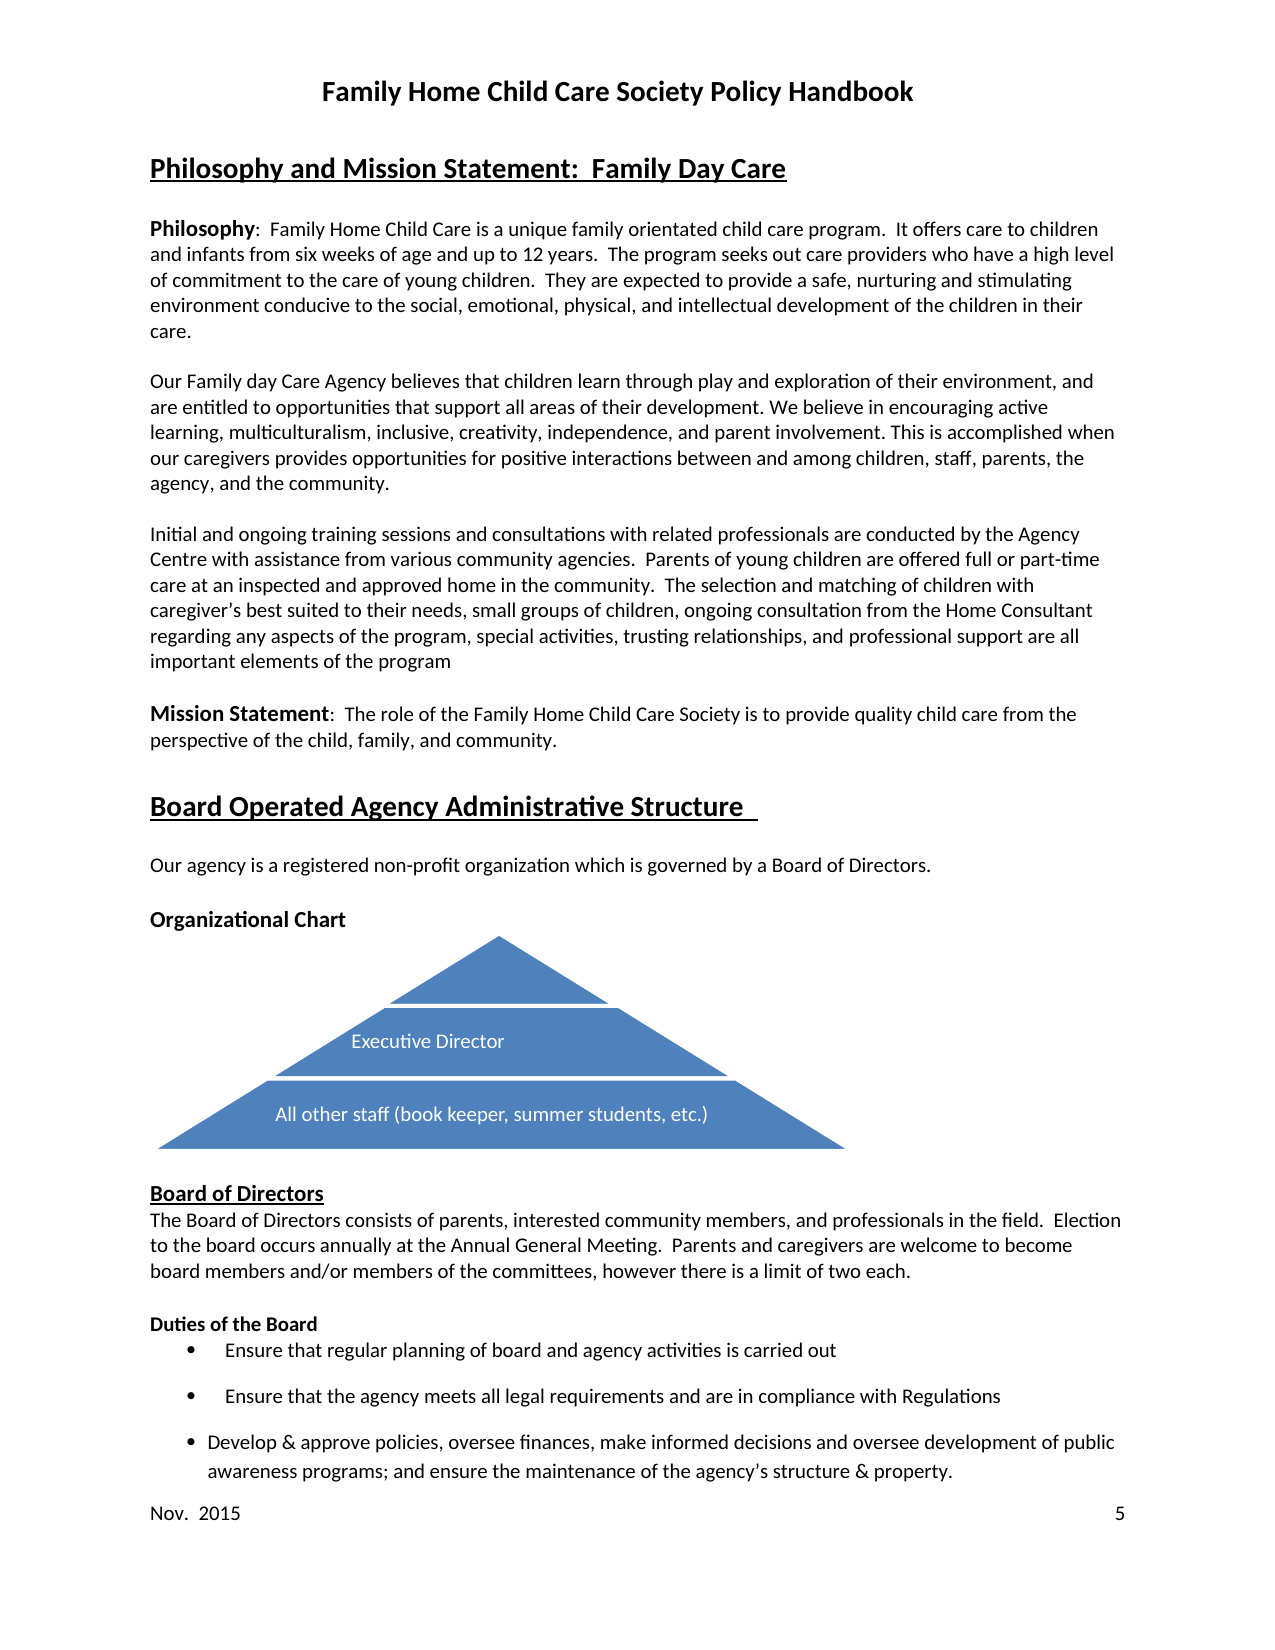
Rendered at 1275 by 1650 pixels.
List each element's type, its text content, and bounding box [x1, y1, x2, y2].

text Our Family day Care Agency believes that children learn through play and exploration of their environment, and are entitled to opportunities that support all areas of their development. We believe in encouraging active learning, multiculturalism, inclusive, creativity, independence, and parent involvement. This is accomplished when our caregivers provides opportunities for positive interactions between and among children, staff, parents, the agency, and the community. [150, 369, 1125, 496]
text Initial and ongoing training sessions and consultations with related professionals are conducted by the Agency Centre with assistance from various community agencies. Parents of young children are offered full or part-time care at an inspected and approved home in the community. The selection and matching of children with caregiver’s best suited to their needs, small groups of children, ongoing consultation from the Home Consultant regarding any aspects of the program, special activities, trusting relationships, and professional support are all important elements of the program [150, 521, 1125, 674]
list The Board of Directors consists of parents, interested community members, and professionals in the field. Election to the board occurs annually at the Annual General Meeting. Parents and caregivers are welcome to become board members and/or members of the committees, however there is a limit of two each. [150, 1207, 1125, 1283]
list Duties of the Board [150, 1311, 1125, 1337]
list Philosophy and Mission Statement: Family Day Care [150, 150, 1125, 186]
list Board Operated Agency Administrative Structure [150, 788, 1125, 824]
list Board of Directors [150, 1179, 1125, 1207]
text Philosophy: Family Home Child Care is a unique family orientated child care program. It offers care to children and infants from six weeks of age and up to 12 years. The program seeks out care providers who have a high level of commitment to the care of young children. They are expected to provide a safe, nurturing and stimulating environment conducive to the social, emotional, physical, and intellectual development of the children in their care. [150, 214, 1125, 343]
list Our agency is a registered non-profit organization which is governed by a Board of Directors. [150, 852, 1125, 877]
text Organizational Chart [150, 905, 1125, 933]
list Ensure that the agency meets all legal requirements and are in compliance with Regulations [187, 1383, 1125, 1408]
list Ensure that regular planning of board and agency activities is carried out [187, 1337, 1125, 1362]
text Mission Statement: The role of the Family Home Child Care Society is to provide quality child care from the perspective of the child, family, and community. [150, 699, 1125, 753]
list Develop & approve policies, oversee finances, make informed decisions and oversee development of public awareness programs; and ensure the maintenance of the agency’s structure & property. [187, 1429, 1125, 1484]
